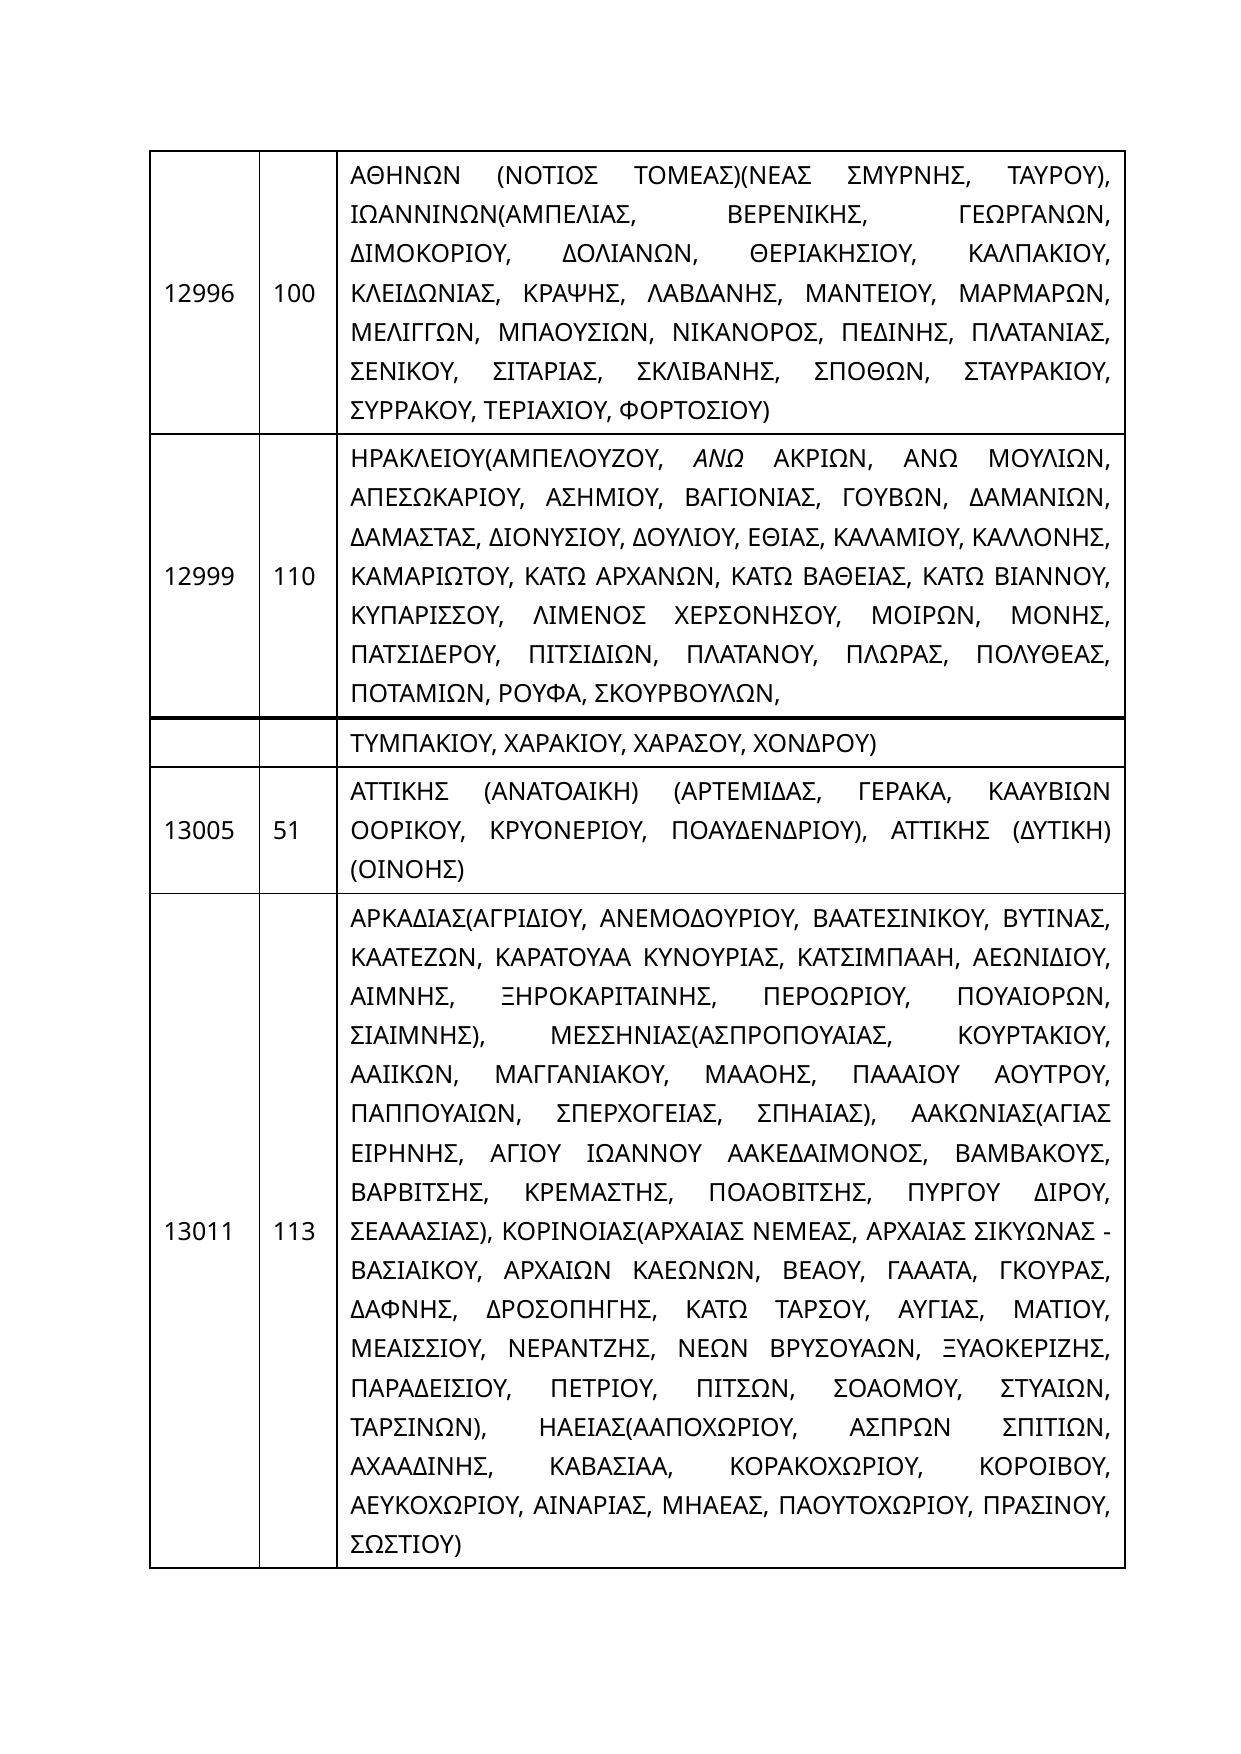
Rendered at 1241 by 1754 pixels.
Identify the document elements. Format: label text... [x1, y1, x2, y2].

table_cell 13011 [151, 894, 259, 1567]
table_cell ΑΘΗΝΩΝ (ΝΟΤΙΟΣ ΤΟΜΕΑΣ)(ΝΕΑΣ ΣΜΥΡΝΗΣ, ΤΑΥΡΟΥ), ΙΩΑΝΝΙΝΩΝ(ΑΜΠΕΛΙΑΣ, ΒΕΡΕΝΙΚΗΣ, ΓΕΩΡΓΑΝΩΝ, ΔΙΜΟΚΟΡΙΟΥ, ΔΟΛΙΑΝΩΝ, ΘΕΡΙΑΚΗΣΙΟΥ, ΚΑΛΠΑΚΙΟΥ, ΚΛΕΙΔΩΝΙΑΣ, ΚΡΑΨΗΣ, ΛΑΒΔΑΝΗΣ, ΜΑΝΤΕΙΟΥ, ΜΑΡΜΑΡΩΝ, ΜΕΛΙΓΓΩΝ, ΜΠΑΟΥΣΙΩΝ, ΝΙΚΑΝΟΡΟΣ, ΠΕΔΙΝΗΣ, ΠΛΑΤΑΝΙΑΣ, ΣΕΝΙΚΟΥ, ΣΙΤΑΡΙΑΣ, ΣΚΛΙΒΑΝΗΣ, ΣΠΟΘΩΝ, ΣΤΑΥΡΑΚΙΟΥ, ΣΥΡΡΑΚΟΥ, ΤΕΡΙΑΧΙΟΥ, ΦΟΡΤΟΣΙΟΥ) [338, 152, 1124, 433]
table_cell 12996 [151, 152, 259, 433]
table_cell ΗΡΑΚΛΕΙΟΥ(ΑΜΠΕΛΟΥΖΟΥ, ΑΝΩ ΑΚΡΙΩΝ, ΑΝΩ ΜΟΥΛΙΩΝ, ΑΠΕΣΩΚΑΡΙΟΥ, ΑΣΗΜΙΟΥ, ΒΑΓΙΟΝΙΑΣ, ΓΟΥΒΩΝ, ΔΑΜΑΝΙΩΝ, ΔΑΜΑΣΤΑΣ, ΔΙΟΝΥΣΙΟΥ, ΔΟΥΛΙΟΥ, ΕΘΙΑΣ, ΚΑΛΑΜΙΟΥ, ΚΑΛΛΟΝΗΣ, ΚΑΜΑΡΙΩΤΟΥ, ΚΑΤΩ ΑΡΧΑΝΩΝ, ΚΑΤΩ ΒΑΘΕΙΑΣ, ΚΑΤΩ ΒΙΑΝΝΟΥ, ΚΥΠΑΡΙΣΣΟΥ, ΛΙΜΕΝΟΣ ΧΕΡΣΟΝΗΣΟΥ, ΜΟΙΡΩΝ, ΜΟΝΗΣ, ΠΑΤΣΙΔΕΡΟΥ, ΠΙΤΣΙΔΙΩΝ, ΠΛΑΤΑΝΟΥ, ΠΛΩΡΑΣ, ΠΟΛΥΘΕΑΣ, ΠΟΤΑΜΙΩΝ, ΡΟΥΦΑ, ΣΚΟΥΡΒΟΥΛΩΝ, [338, 435, 1124, 716]
table_cell 113 [260, 894, 336, 1567]
table_cell 100 [260, 152, 336, 433]
table_cell 12999 [151, 435, 259, 716]
table_cell 110 [260, 435, 336, 716]
table_header [260, 720, 336, 766]
table_cell 13005 [151, 768, 259, 892]
table_cell 51 [260, 768, 336, 892]
table_cell ΑΤΤΙΚΗΣ (ΑΝΑΤΟΑΙΚΗ) (ΑΡΤΕΜΙΔΑΣ, ΓΕΡΑΚΑ, ΚΑΑΥΒΙΩΝ ΟΟΡΙΚΟΥ, ΚΡΥΟΝΕΡΙΟΥ, ΠΟΑΥΔΕΝΔΡΙΟΥ), ΑΤΤΙΚΗΣ (ΔΥΤΙΚΗ)(ΟΙΝΟΗΣ) [338, 768, 1124, 892]
table_header ΤΥΜΠΑΚΙΟΥ, ΧΑΡΑΚΙΟΥ, ΧΑΡΑΣΟΥ, ΧΟΝΔΡΟΥ) [338, 720, 1124, 766]
table_cell ΑΡΚΑΔΙΑΣ(ΑΓΡΙΔΙΟΥ, ΑΝΕΜΟΔΟΥΡΙΟΥ, ΒΑΑΤΕΣΙΝΙΚΟΥ, ΒΥΤΙΝΑΣ, ΚΑΑΤΕΖΩΝ, ΚΑΡΑΤΟΥΑΑ ΚΥΝΟΥΡΙΑΣ, ΚΑΤΣΙΜΠΑΑΗ, ΑΕΩΝΙΔΙΟΥ, ΑΙΜΝΗΣ, ΞΗΡΟΚΑΡΙΤΑΙΝΗΣ, ΠΕΡΟΩΡΙΟΥ, ΠΟΥΑΙΟΡΩΝ, ΣΙΑΙΜΝΗΣ), ΜΕΣΣΗΝΙΑΣ(ΑΣΠΡΟΠΟΥΑΙΑΣ, ΚΟΥΡΤΑΚΙΟΥ, ΑΑΙΙΚΩΝ, ΜΑΓΓΑΝΙΑΚΟΥ, ΜΑΑΟΗΣ, ΠΑΑΑΙΟΥ ΑΟΥΤΡΟΥ, ΠΑΠΠΟΥΑΙΩΝ, ΣΠΕΡΧΟΓΕΙΑΣ, ΣΠΗΑΙΑΣ), ΑΑΚΩΝΙΑΣ(ΑΓΙΑΣ ΕΙΡΗΝΗΣ, ΑΓΙΟΥ ΙΩΑΝΝΟΥ ΑΑΚΕΔΑΙΜΟΝΟΣ, ΒΑΜΒΑΚΟΥΣ, ΒΑΡΒΙΤΣΗΣ, ΚΡΕΜΑΣΤΗΣ, ΠΟΑΟΒΙΤΣΗΣ, ΠΥΡΓΟΥ ΔΙΡΟΥ, ΣΕΑΑΑΣΙΑΣ), ΚΟΡΙΝΟΙΑΣ(ΑΡΧΑΙΑΣ ΝΕΜΕΑΣ, ΑΡΧΑΙΑΣ ΣΙΚΥΩΝΑΣ - ΒΑΣΙΑΙΚΟΥ, ΑΡΧΑΙΩΝ ΚΑΕΩΝΩΝ, ΒΕΑΟΥ, ΓΑΑΑΤΑ, ΓΚΟΥΡΑΣ, ΔΑΦΝΗΣ, ΔΡΟΣΟΠΗΓΗΣ, ΚΑΤΩ ΤΑΡΣΟΥ, ΑΥΓΙΑΣ, ΜΑΤΙΟΥ, ΜΕΑΙΣΣΙΟΥ, ΝΕΡΑΝΤΖΗΣ, ΝΕΩΝ ΒΡΥΣΟΥΑΩΝ, ΞΥΑΟΚΕΡΙΖΗΣ, ΠΑΡΑΔΕΙΣΙΟΥ, ΠΕΤΡΙΟΥ, ΠΙΤΣΩΝ, ΣΟΑΟΜΟΥ, ΣΤΥΑΙΩΝ, ΤΑΡΣΙΝΩΝ), ΗΑΕΙΑΣ(ΑΑΠΟΧΩΡΙΟΥ, ΑΣΠΡΩΝ ΣΠΙΤΙΩΝ, ΑΧΑΑΔΙΝΗΣ, ΚΑΒΑΣΙΑΑ, ΚΟΡΑΚΟΧΩΡΙΟΥ, ΚΟΡΟΙΒΟΥ, ΑΕΥΚΟΧΩΡΙΟΥ, ΑΙΝΑΡΙΑΣ, ΜΗΑΕΑΣ, ΠΑΟΥΤΟΧΩΡΙΟΥ, ΠΡΑΣΙΝΟΥ, ΣΩΣΤΙΟΥ) [338, 894, 1124, 1567]
table_header [151, 720, 259, 766]
